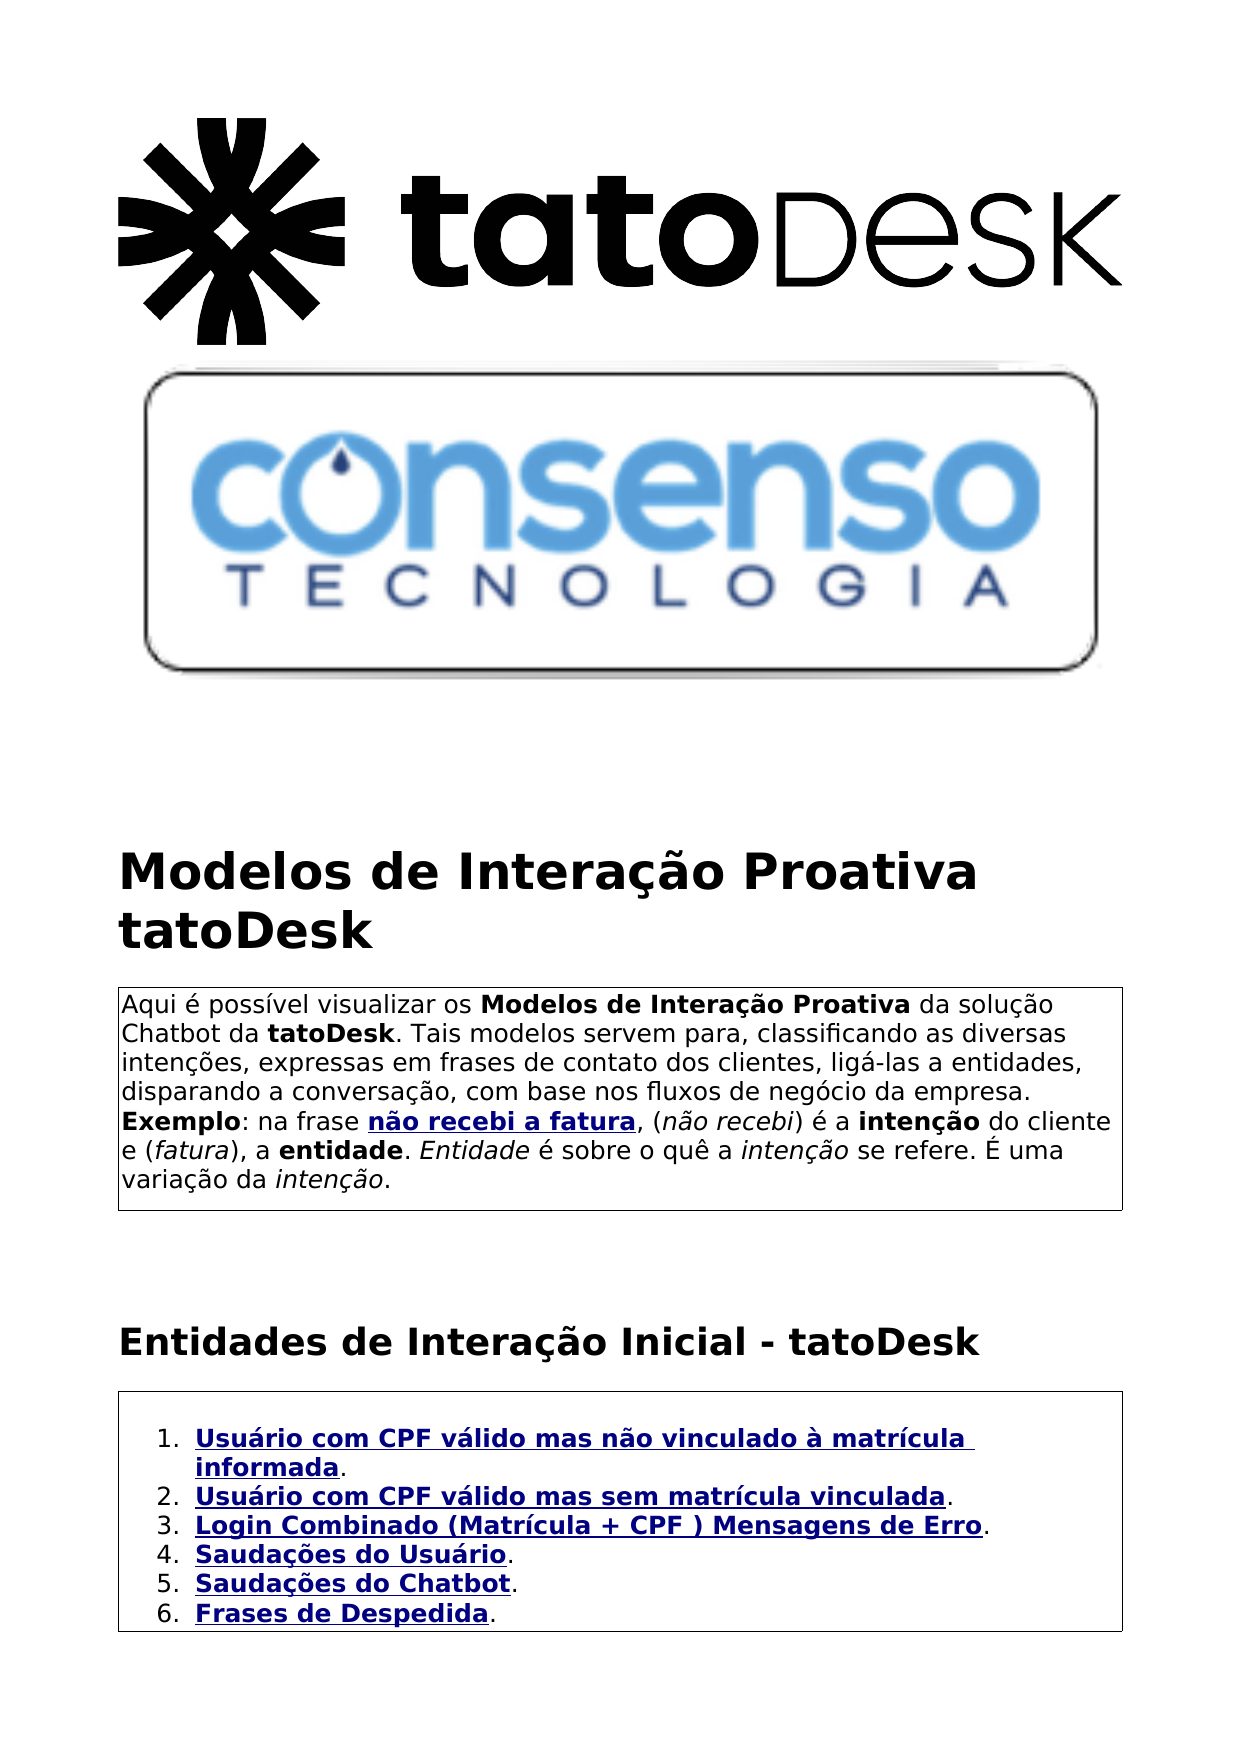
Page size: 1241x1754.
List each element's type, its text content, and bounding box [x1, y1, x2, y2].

table_header Usuário com CPF válido mas não vinculado à matrícula informada. Usuário com CPF válido mas sem matrícula vinculada. Login Combinado (Matrícula + CPF ) Mensagens de Erro. Saudações do Usuário. Saudações do Chatbot. Frases de Despedida. Respostas do usuário à mensagem de indisponibilidade do sistema Respostas do usuário à mensagem de indisponibilidade de serviço Respostas Baixo Calão Converse com um Atendente no Chat Online Segunda Via. Segunda Via Fatura Simplificada. Consultar Pagamentos. Informar Pagamento. Negociar Débitos. Certidão Negativa de Débitos. Verificar Certificado Eletrônico Lista de Serviços Disponíveis. Informações Gerais da Empresa. Acompanhar Registro de Atendimento. Abrir Registro de Atendimento. Falta D'água; Retirada de Vazamento; Serviços de Rede de Esgoto; Religação Água e Esgoto; Tarifa Social. Alterar Vencimento da Conta. Atualização Cadastral. Cadastrar E-mail. Cadastrar CPF. Consultar Histórico de Consumo. Declaração Anual de Quitação de Débito. Consultar Falta de Água Programada. Guia de Pagamento Cadastrar Autoleitura Informar Autoleitura Cancelar Autoleitura Solicitar Corte de Água e Esgoto Fatura Mensal por E-mail. Reclamação de Contas. Emissão e Extrato de Débitos Municipais. FAQ Recife Outros Serviços. Vacina contra a Covid. Emitir ou Validar Laudo de Aferição de Tanque de Carro Pipa. Agendar Atendimento Presencial Ligação Nova [119, 1392, 1122, 1631]
table_header Aqui é possível visualizar os Modelos de Interação Proativa da solução Chatbot da tatoDesk. Tais modelos servem para, classificando as diversas intenções, expressas em frases de contato dos clientes, ligá-las a entidades, disparando a conversação, com base nos fluxos de negócio da empresa. Exemplo: na frase não recebi a fatura, (não recebi) é a intenção do cliente e (fatura), a entidade. Entidade é sobre o quê a intenção se refere. É uma variação da intenção. [119, 988, 1122, 1210]
subtitle Modelos de Interação Proativa tatoDesk [118, 843, 1122, 960]
picture [118, 118, 1123, 345]
subtitle Entidades de Interação Inicial - tatoDesk [118, 1320, 1122, 1364]
picture [118, 357, 1123, 707]
